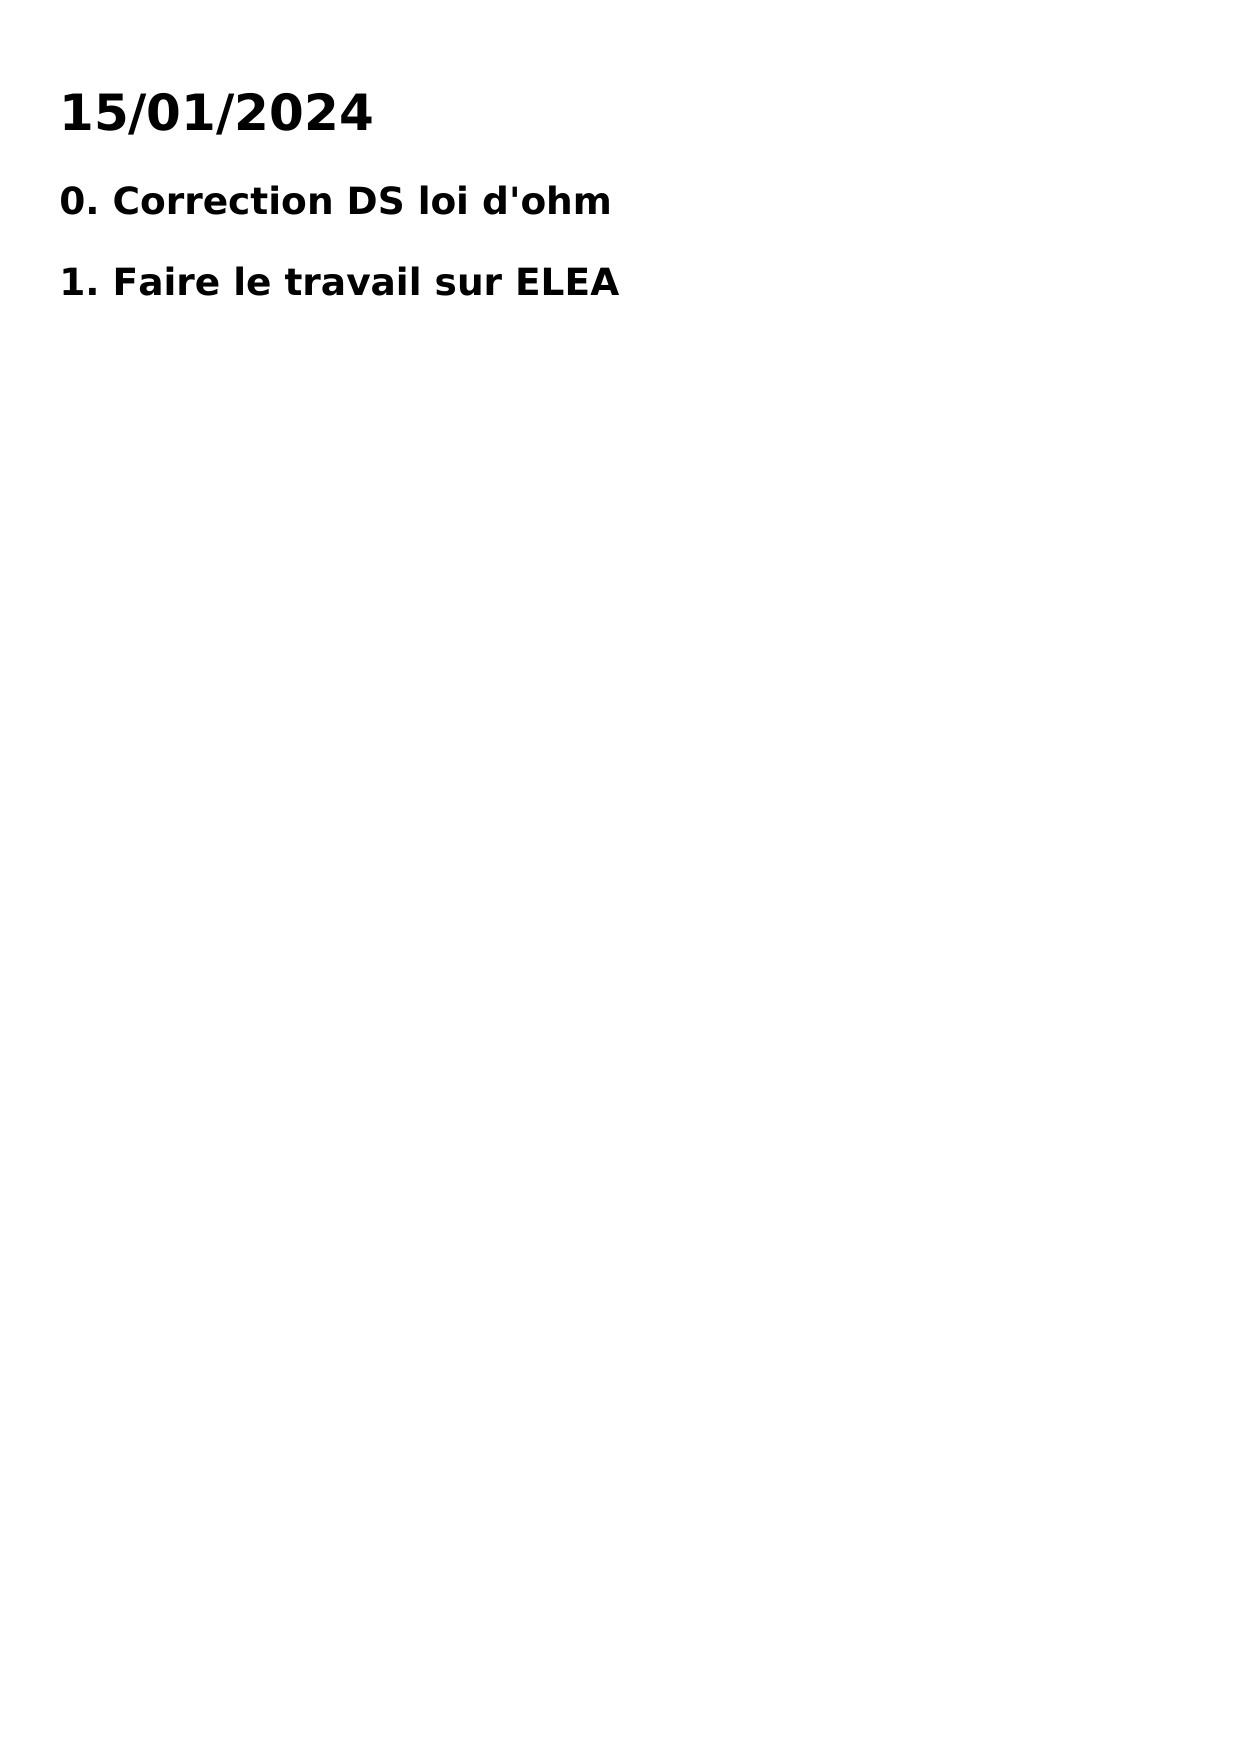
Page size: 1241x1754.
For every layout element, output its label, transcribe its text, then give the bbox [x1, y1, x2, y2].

subtitle 0. Correction DS loi d'ohm [59, 180, 1181, 223]
subtitle 1. Faire le travail sur ELEA [59, 261, 1181, 304]
subtitle 15/01/2024 [59, 84, 1181, 142]
